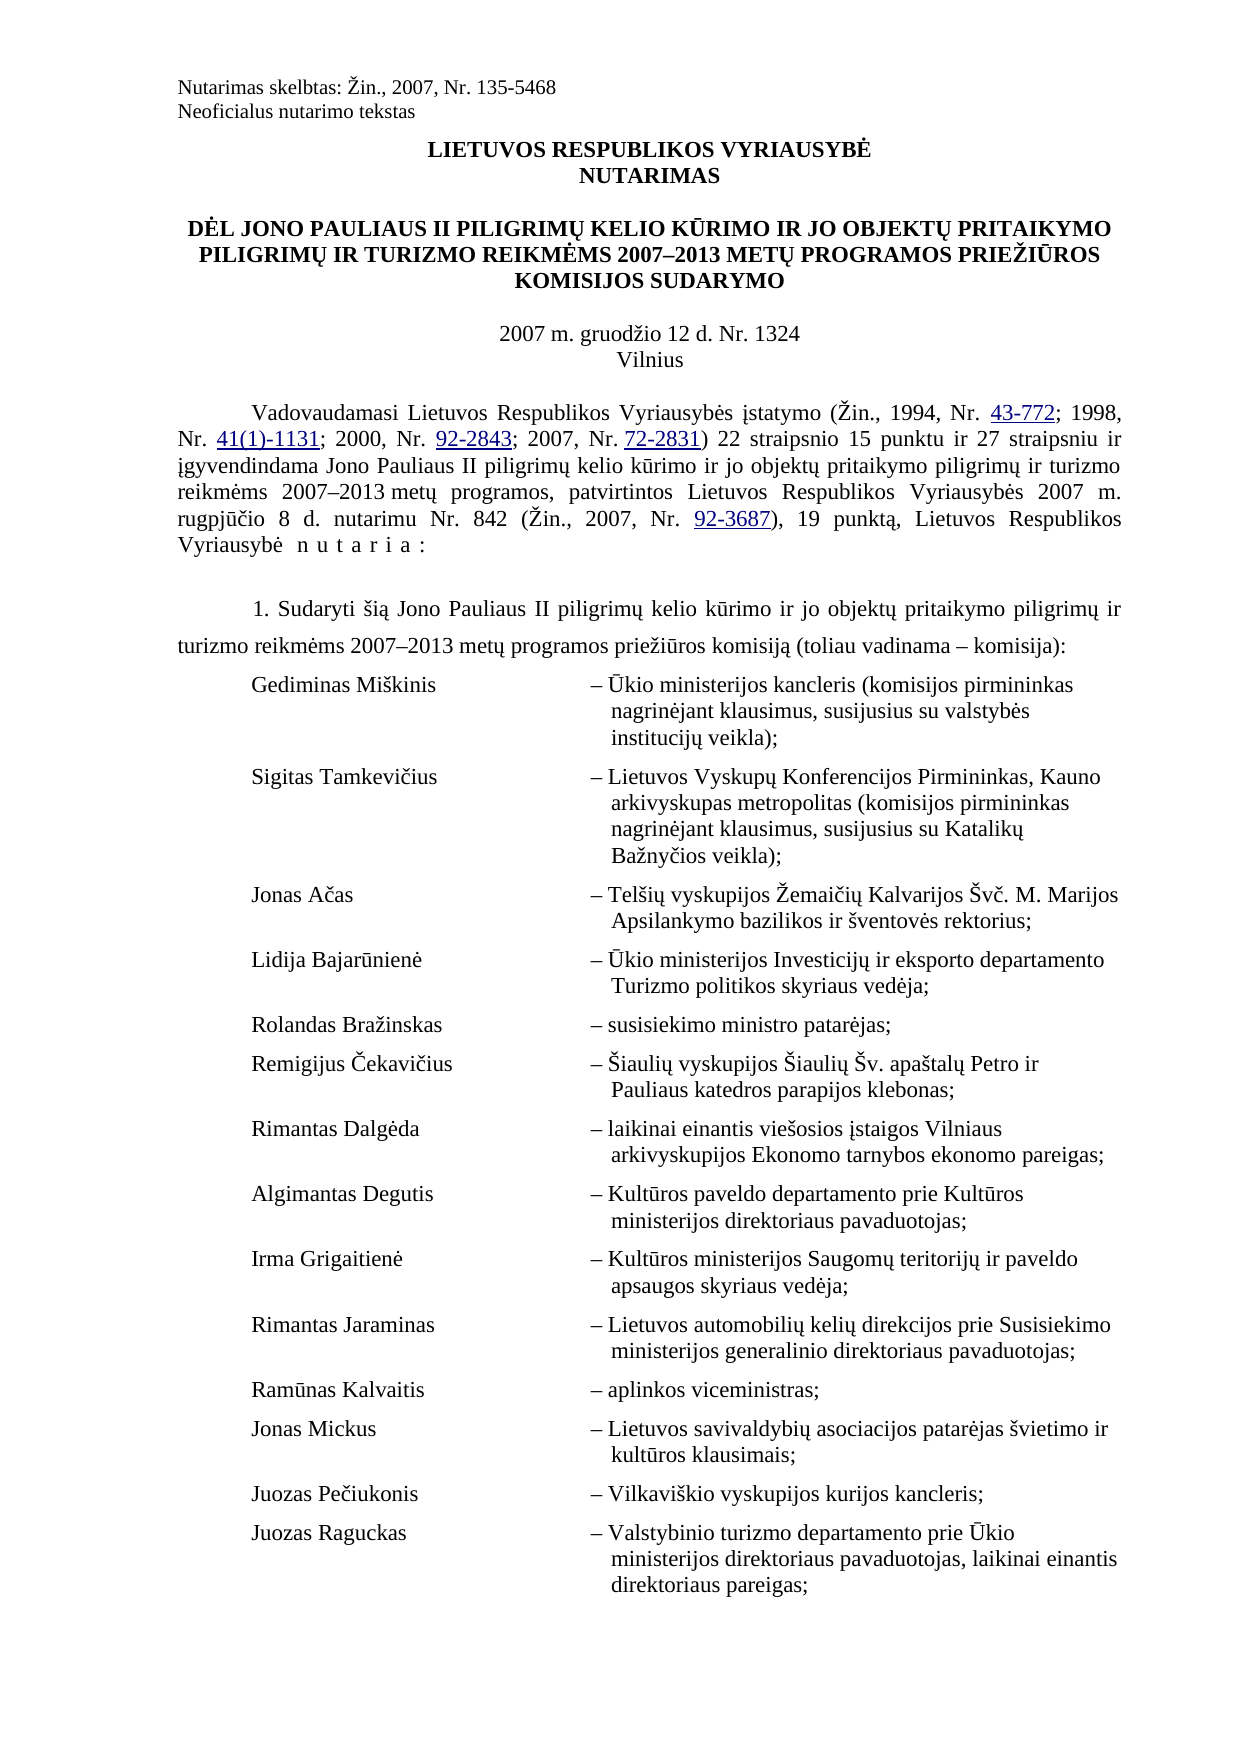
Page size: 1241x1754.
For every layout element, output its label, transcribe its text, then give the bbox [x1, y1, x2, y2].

text Irma Grigaitienė – Kultūros ministerijos Saugomų teritorijų ir paveldo apsaugos skyriaus vedėja; [251, 1246, 1122, 1298]
text Algimantas Degutis – Kultūros paveldo departamento prie Kultūros ministerijos direktoriaus pavaduotojas; [251, 1180, 1122, 1233]
text Juozas Raguckas – Valstybinio turizmo departamento prie Ūkio ministerijos direktoriaus pavaduotojas, laikinai einantis direktoriaus pareigas; [251, 1519, 1122, 1598]
text Neoficialus nutarimo tekstas [177, 99, 1122, 123]
text Jonas Ačas – Telšių vyskupijos Žemaičių Kalvarijos Švč. M. Marijos Apsilankymo bazilikos ir šventovės rektorius; [251, 881, 1122, 933]
text Rimantas Jaraminas – Lietuvos automobilių kelių direkcijos prie Susisiekimo ministerijos generalinio direktoriaus pavaduotojas; [251, 1311, 1122, 1363]
text Nutarimas skelbtas: Žin., 2007, Nr. 135-5468 [177, 75, 1122, 99]
text 1. Sudaryti šią Jono Pauliaus II piligrimų kelio kūrimo ir jo objektų pritaikymo piligrimų ir turizmo reikmėms 2007–2013 metų programos priežiūros komisiją (toliau vadinama – komisija): [177, 584, 1122, 659]
text 2007 m. gruodžio 12 d. Nr. 1324 [177, 320, 1122, 346]
subtitle Lietuvos Respublikos Vyriausybė [177, 136, 1122, 162]
text Vadovaudamasi Lietuvos Respublikos Vyriausybės įstatymo (Žin., 1994, Nr. 43-772; 1998, Nr. 41(1)-1131; 2000, Nr. 92-2843; 2007, Nr. 72-2831) 22 straipsnio 15 punktu ir 27 straipsniu ir įgyvendindama Jono Pauliaus II piligrimų kelio kūrimo ir jo objektų pritaikymo piligrimų ir turizmo reikmėms 2007–2013 metų programos, patvirtintos Lietuvos Respublikos Vyriausybės 2007 m. rugpjūčio 8 d. nutarimu Nr. 842 (Žin., 2007, Nr. 92-3687), 19 punktą, Lietuvos Respublikos Vyriausybė nutaria: [177, 399, 1122, 557]
text Ramūnas Kalvaitis – aplinkos viceministras; [251, 1376, 1122, 1402]
text Vilnius [177, 346, 1122, 373]
text Rimantas Dalgėda – laikinai einantis viešosios įstaigos Vilniaus arkivyskupijos Ekonomo tarnybos ekonomo pareigas; [251, 1115, 1122, 1168]
text Jonas Mickus – Lietuvos savivaldybių asociacijos patarėjas švietimo ir kultūros klausimais; [251, 1415, 1122, 1467]
text Gediminas Miškinis – Ūkio ministerijos kancleris (komisijos pirmininkas nagrinėjant klausimus, susijusius su valstybės institucijų veikla); [251, 671, 1122, 750]
text Lidija Bajarūnienė – Ūkio ministerijos Investicijų ir eksporto departamento Turizmo politikos skyriaus vedėja; [251, 946, 1122, 998]
text Juozas Pečiukonis – Vilkaviškio vyskupijos kurijos kancleris; [251, 1480, 1122, 1506]
text Rolandas Bražinskas – susisiekimo ministro patarėjas; [251, 1011, 1122, 1037]
text Sigitas Tamkevičius – Lietuvos Vyskupų Konferencijos Pirmininkas, Kauno arkivyskupas metropolitas (komisijos pirmininkas nagrinėjant klausimus, susijusius su Katalikų Bažnyčios veikla); [251, 763, 1122, 868]
text nutarimas [177, 162, 1122, 188]
text Remigijus Čekavičius – Šiaulių vyskupijos Šiaulių Šv. apaštalų Petro ir Pauliaus katedros parapijos klebonas; [251, 1050, 1122, 1103]
text DĖL JONO PAULIAUS II PILIGRIMŲ KELIO KŪRIMO IR JO OBJEKTŲ PRITAIKYMO PILIGRIMŲ IR TURIZMO REIKMĖMS 2007–2013 METŲ PROGRAMOS PRIEŽIŪROS KOMISIJOS SUDARYMO [177, 215, 1122, 294]
